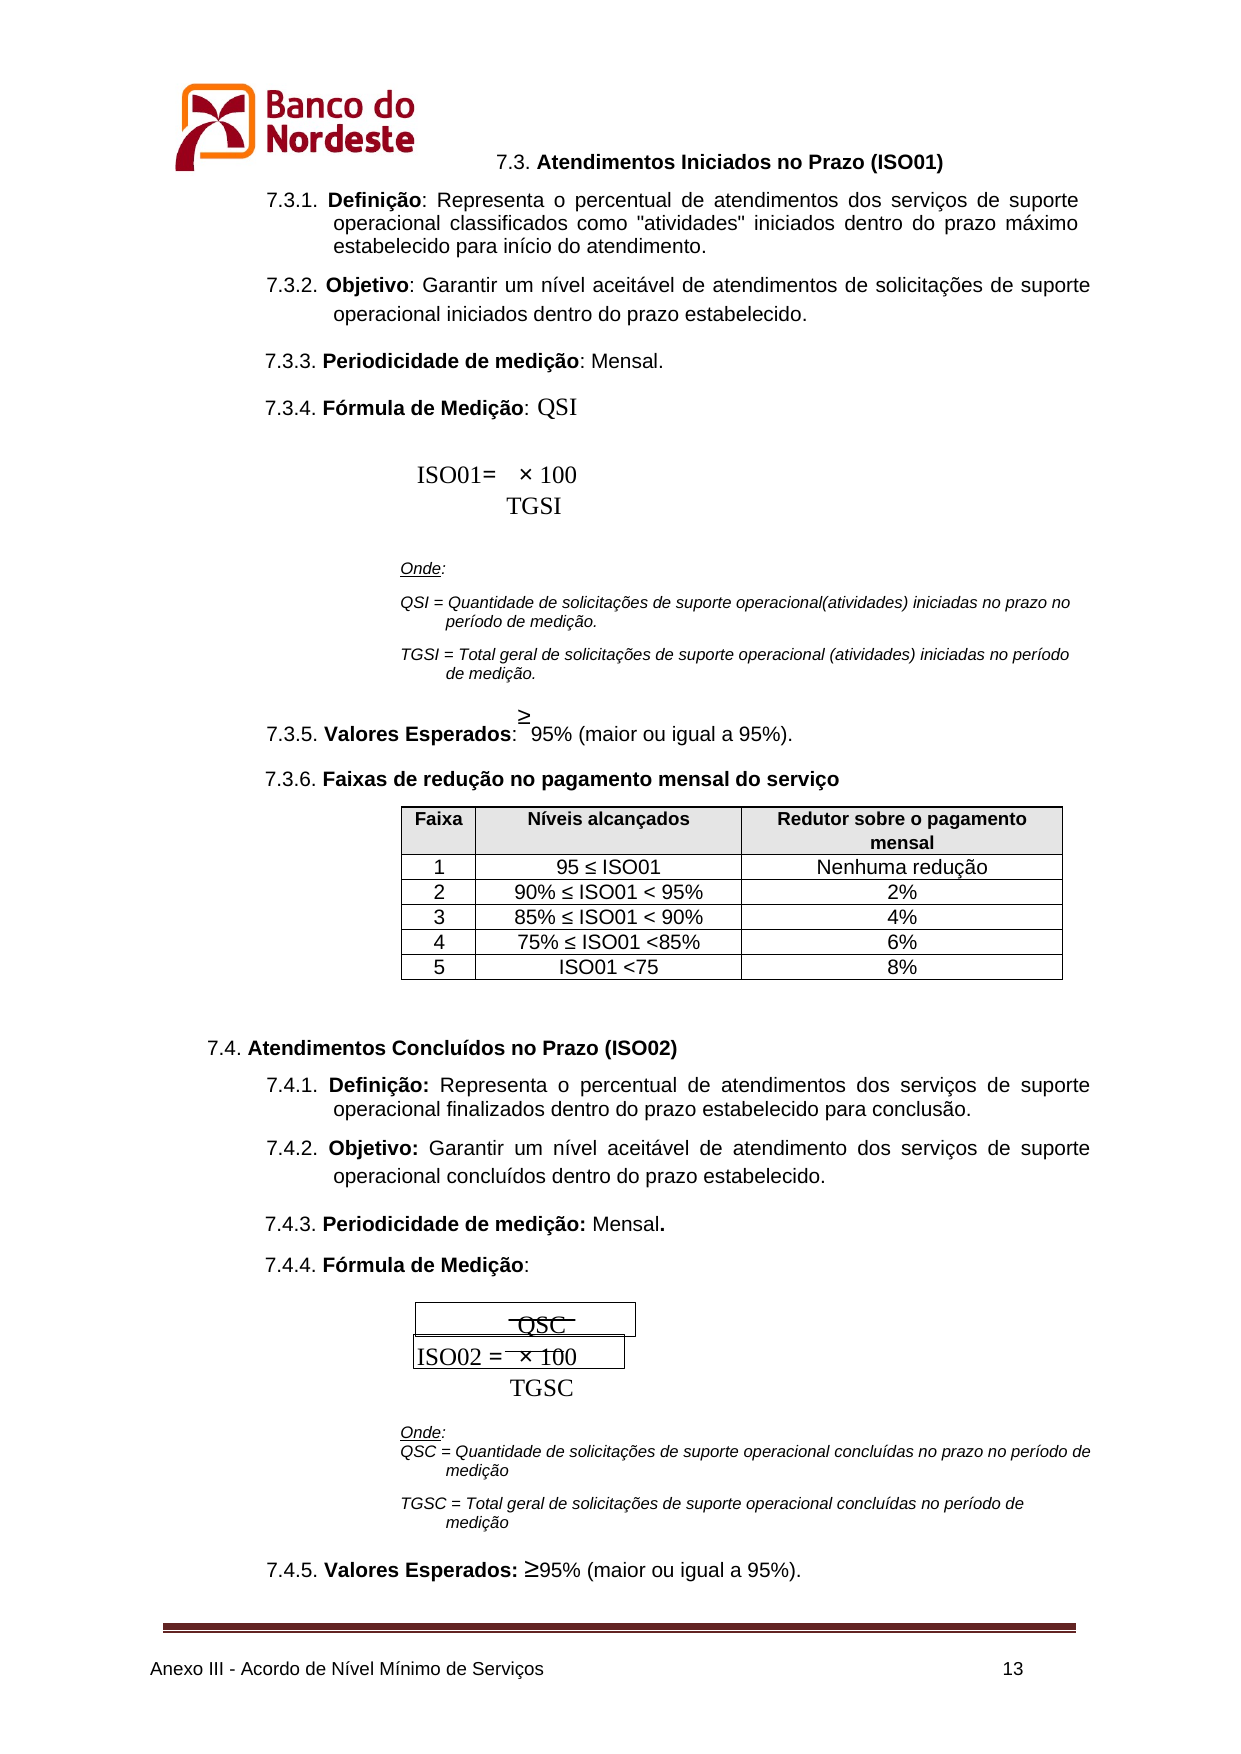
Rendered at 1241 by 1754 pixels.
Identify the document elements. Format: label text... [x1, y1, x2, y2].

subtitle 7.3. Atendimentos Iniciados no Prazo (ISO01) [207, 150, 1092, 174]
text 7.4.2. Objetivo: Garantir um nível aceitável de atendimento dos serviços de suporte operacional concluídos dentro do prazo estabelecido. [266, 1137, 1092, 1189]
table_header Redutor sobre o pagamento mensal [742, 808, 1062, 854]
text TGSC = Total geral de solicitações de suporte operacional concluídas no período de medição [400, 1494, 1092, 1532]
table_cell Nenhuma redução [742, 855, 1062, 879]
text QSC [517, 1310, 1092, 1339]
table_cell 90% ≤ ISO01 < 95% [476, 880, 741, 904]
table_header Níveis alcançados [476, 808, 741, 854]
picture [165, 73, 421, 179]
text 7.3.2. Objetivo: Garantir um nível aceitável de atendimentos de solicitações de suporte operacional iniciados dentro do prazo estabelecido. [266, 274, 1092, 327]
table_cell 95 ≤ ISO01 [476, 855, 741, 879]
table_cell 2 [402, 880, 475, 904]
table_cell 5 [402, 955, 475, 979]
text ISO02 = × 100 [417, 1339, 1092, 1373]
subtitle 7.4. Atendimentos Concluídos no Prazo (ISO02) [207, 1035, 1092, 1059]
text TGSI [506, 491, 1092, 520]
text 7.3.1. Definição: Representa o percentual de atendimentos dos serviços de suporte operacional classificados como "atividades" iniciados dentro do prazo máximo estabelecido para início do atendimento. [266, 189, 1079, 258]
text 7.4.5. Valores Esperados: ≥95% (maior ou igual a 95%). [266, 1554, 1092, 1583]
subtitle 7.3.6. Faixas de redução no pagamento mensal do serviço [264, 767, 1092, 791]
table_cell 4 [402, 930, 475, 954]
table_header Faixa [402, 808, 475, 854]
subtitle 7.4.3. Periodicidade de medição: Mensal. [264, 1206, 1092, 1237]
table_cell 2% [742, 880, 1062, 904]
subtitle 7.4.4. Fórmula de Medição: [264, 1253, 1092, 1277]
text Onde: [400, 1423, 1092, 1442]
subtitle 7.3.4. Fórmula de Medição: QSI [264, 390, 592, 421]
text Onde: [400, 559, 1092, 578]
text TGSI = Total geral de solicitações de suporte operacional (atividades) iniciadas no período de medição. [400, 646, 1092, 683]
table_cell ISO01 <75 [476, 955, 741, 979]
table_cell 1 [402, 855, 475, 879]
text TGSC [509, 1373, 1092, 1401]
subtitle 7.3.3. Periodicidade de medição: Mensal. [264, 343, 1092, 375]
table_cell 3 [402, 905, 475, 929]
table_cell 6% [742, 930, 1062, 954]
text 7.4.1. Definição: Representa o percentual de atendimentos dos serviços de suporte operacional finalizados dentro do prazo estabelecido para conclusão. [266, 1075, 1092, 1120]
text ISO01= × 100 [417, 457, 1092, 491]
text 7.3.5. Valores Esperados:≥95% (maior ou igual a 95%). [266, 705, 1092, 750]
text QSC = Quantidade de solicitações de suporte operacional concluídas no prazo no período de medição [400, 1443, 1092, 1480]
table_cell 75% ≤ ISO01 <85% [476, 930, 741, 954]
table_cell 85% ≤ ISO01 < 90% [476, 905, 741, 929]
text QSI = Quantidade de solicitações de suporte operacional(atividades) iniciadas no prazo no período de medição. [400, 593, 1092, 631]
table_cell 8% [742, 955, 1062, 979]
table_cell 4% [742, 905, 1062, 929]
